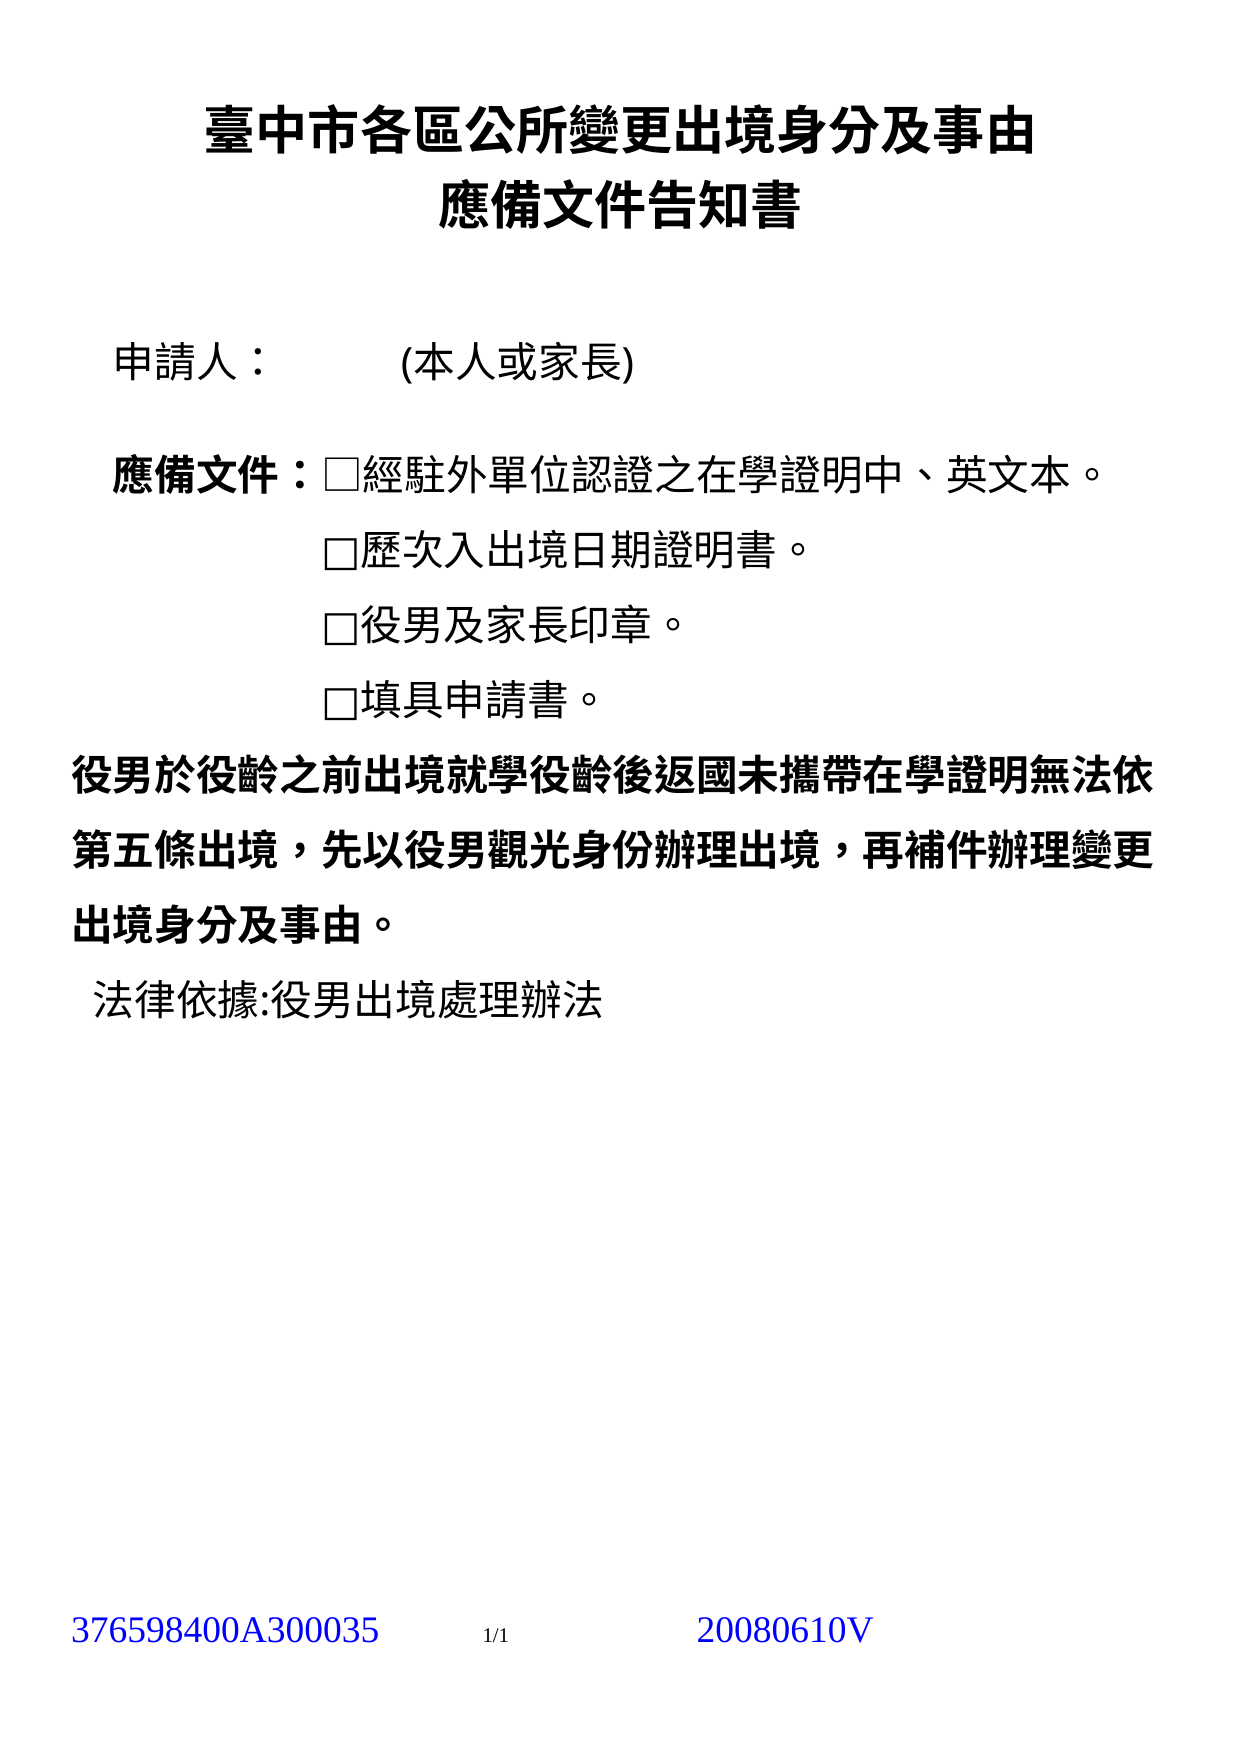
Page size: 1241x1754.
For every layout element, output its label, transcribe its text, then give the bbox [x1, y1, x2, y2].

text □填具申請書。 [71, 660, 1169, 735]
text □歷次入出境日期證明書。 [71, 510, 1169, 585]
text 應備文件：□經駐外單位認證之在學證明中、英文本。 [71, 435, 1169, 510]
text 法律依據:役男出境處理辦法 [71, 960, 1169, 1035]
text 申請人： (本人或家長) [71, 322, 1169, 397]
text □役男及家長印章。 [71, 585, 1169, 660]
text 役男於役齡之前出境就學役齡後返國未攜帶在學證明無法依第五條出境，先以役男觀光身份辦理出境，再補件辦理變更出境身分及事由。 [71, 735, 1169, 960]
